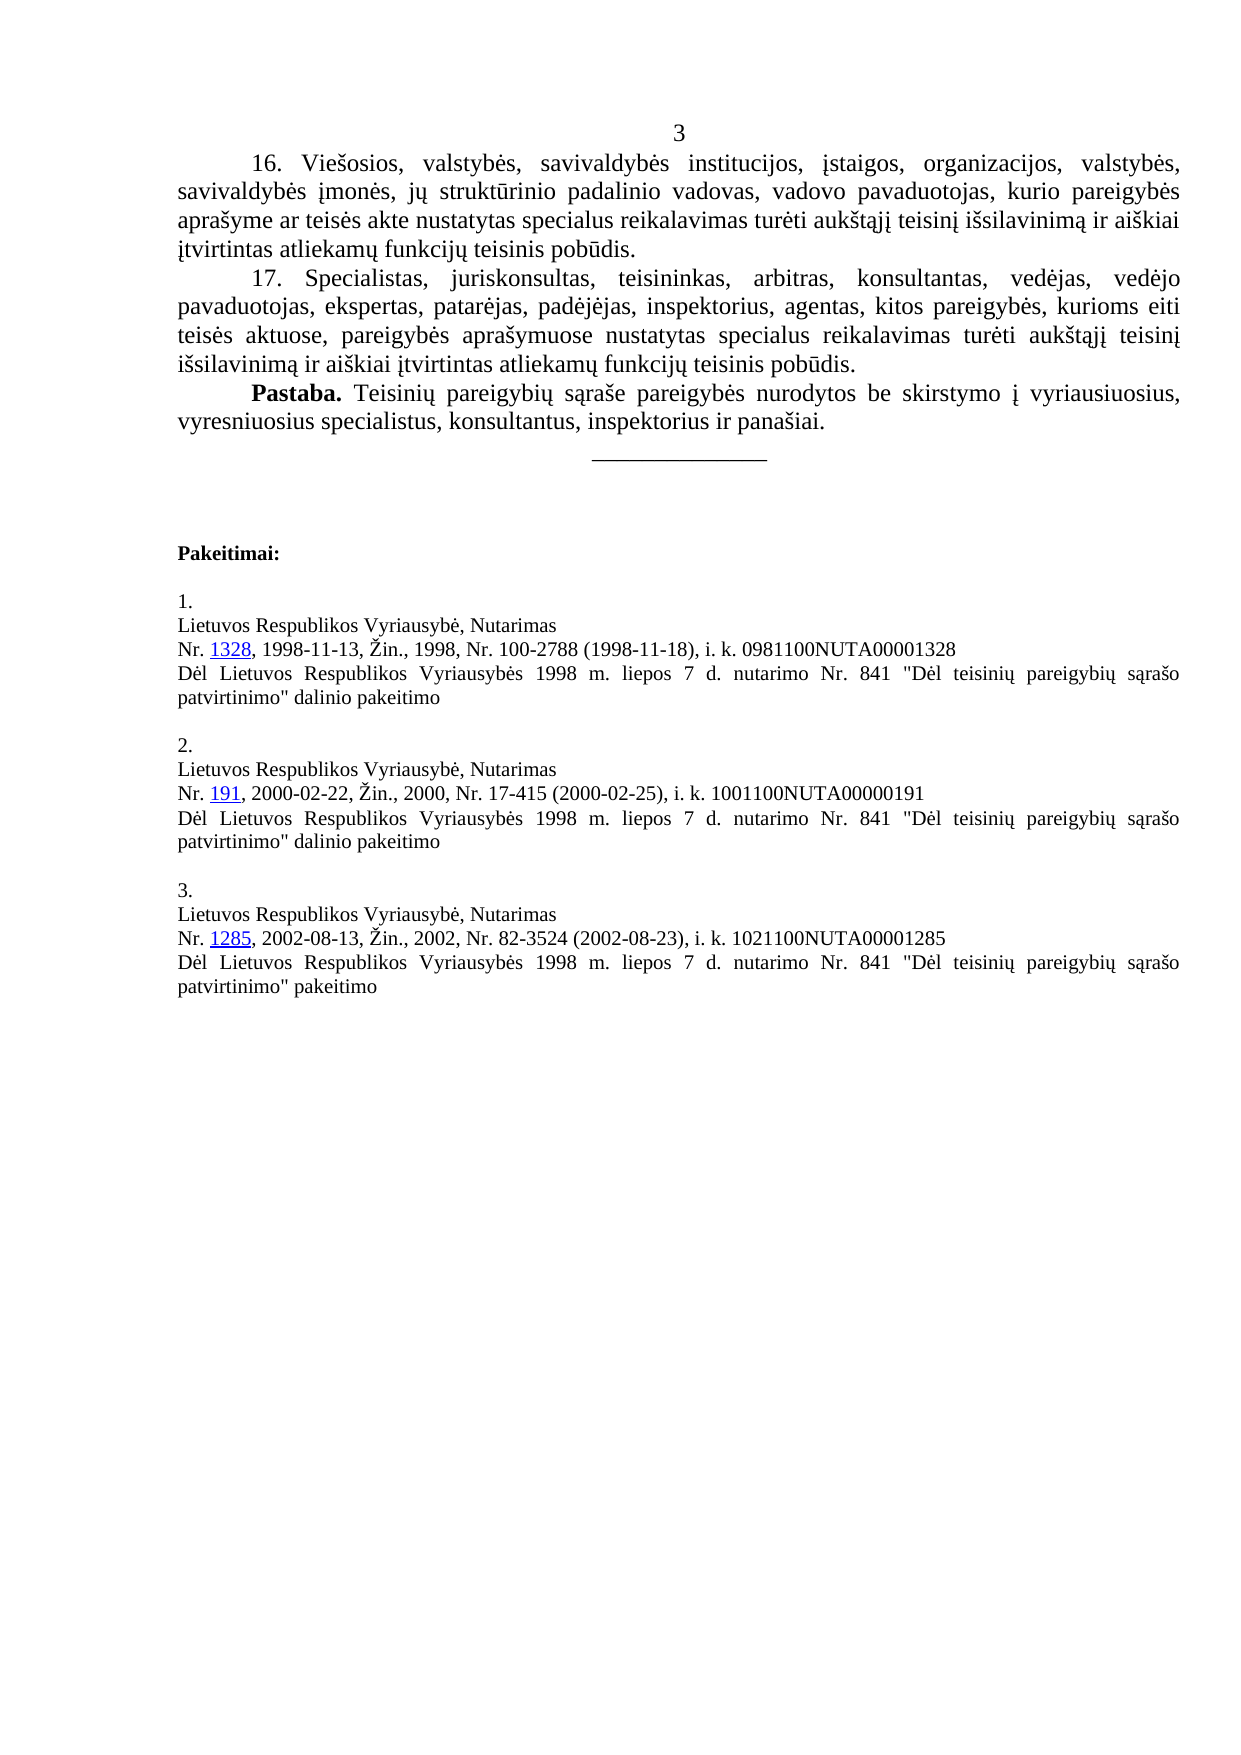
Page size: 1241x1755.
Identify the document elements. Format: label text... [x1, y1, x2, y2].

text Pakeitimai: [177, 541, 1181, 565]
text Nr. 191, 2000-02-22, Žin., 2000, Nr. 17-415 (2000-02-25), i. k. 1001100NUTA00000191 [177, 781, 1181, 805]
text Dėl Lietuvos Respublikos Vyriausybės 1998 m. liepos 7 d. nutarimo Nr. 841 "Dėl teisinių pareigybių sąrašo patvirtinimo" dalinio pakeitimo [177, 805, 1181, 853]
text 16. Viešosios, valstybės, savivaldybės institucijos, įstaigos, organizacijos, valstybės, savivaldybės įmonės, jų struktūrinio padalinio vadovas, vadovo pavaduotojas, kurio pareigybės aprašyme ar teisės akte nustatytas specialus reikalavimas turėti aukštąjį teisinį išsilavinimą ir aiškiai įtvirtintas atliekamų funkcijų teisinis pobūdis. [177, 148, 1181, 263]
text Nr. 1328, 1998-11-13, Žin., 1998, Nr. 100-2788 (1998-11-18), i. k. 0981100NUTA00001328 [177, 637, 1181, 661]
text Lietuvos Respublikos Vyriausybė, Nutarimas [177, 613, 1181, 637]
text Pastaba. Teisinių pareigybių sąraše pareigybės nurodytos be skirstymo į vyriausiuosius, vyresniuosius specialistus, konsultantus, inspektorius ir panašiai. [177, 378, 1181, 435]
text 2. [177, 733, 1181, 757]
text 17. Specialistas, juriskonsultas, teisininkas, arbitras, konsultantas, vedėjas, vedėjo pavaduotojas, ekspertas, patarėjas, padėjėjas, inspektorius, agentas, kitos pareigybės, kurioms eiti teisės aktuose, pareigybės aprašymuose nustatytas specialus reikalavimas turėti aukštąjį teisinį išsilavinimą ir aiškiai įtvirtintas atliekamų funkcijų teisinis pobūdis. [177, 263, 1181, 378]
text Dėl Lietuvos Respublikos Vyriausybės 1998 m. liepos 7 d. nutarimo Nr. 841 "Dėl teisinių pareigybių sąrašo patvirtinimo" pakeitimo [177, 950, 1181, 998]
text Dėl Lietuvos Respublikos Vyriausybės 1998 m. liepos 7 d. nutarimo Nr. 841 "Dėl teisinių pareigybių sąrašo patvirtinimo" dalinio pakeitimo [177, 661, 1181, 709]
text Lietuvos Respublikos Vyriausybė, Nutarimas [177, 902, 1181, 926]
text 1. [177, 589, 1181, 613]
text ______________ [177, 435, 1181, 464]
text 3. [177, 878, 1181, 902]
text Lietuvos Respublikos Vyriausybė, Nutarimas [177, 757, 1181, 781]
text Nr. 1285, 2002-08-13, Žin., 2002, Nr. 82-3524 (2002-08-23), i. k. 1021100NUTA00001285 [177, 926, 1181, 950]
